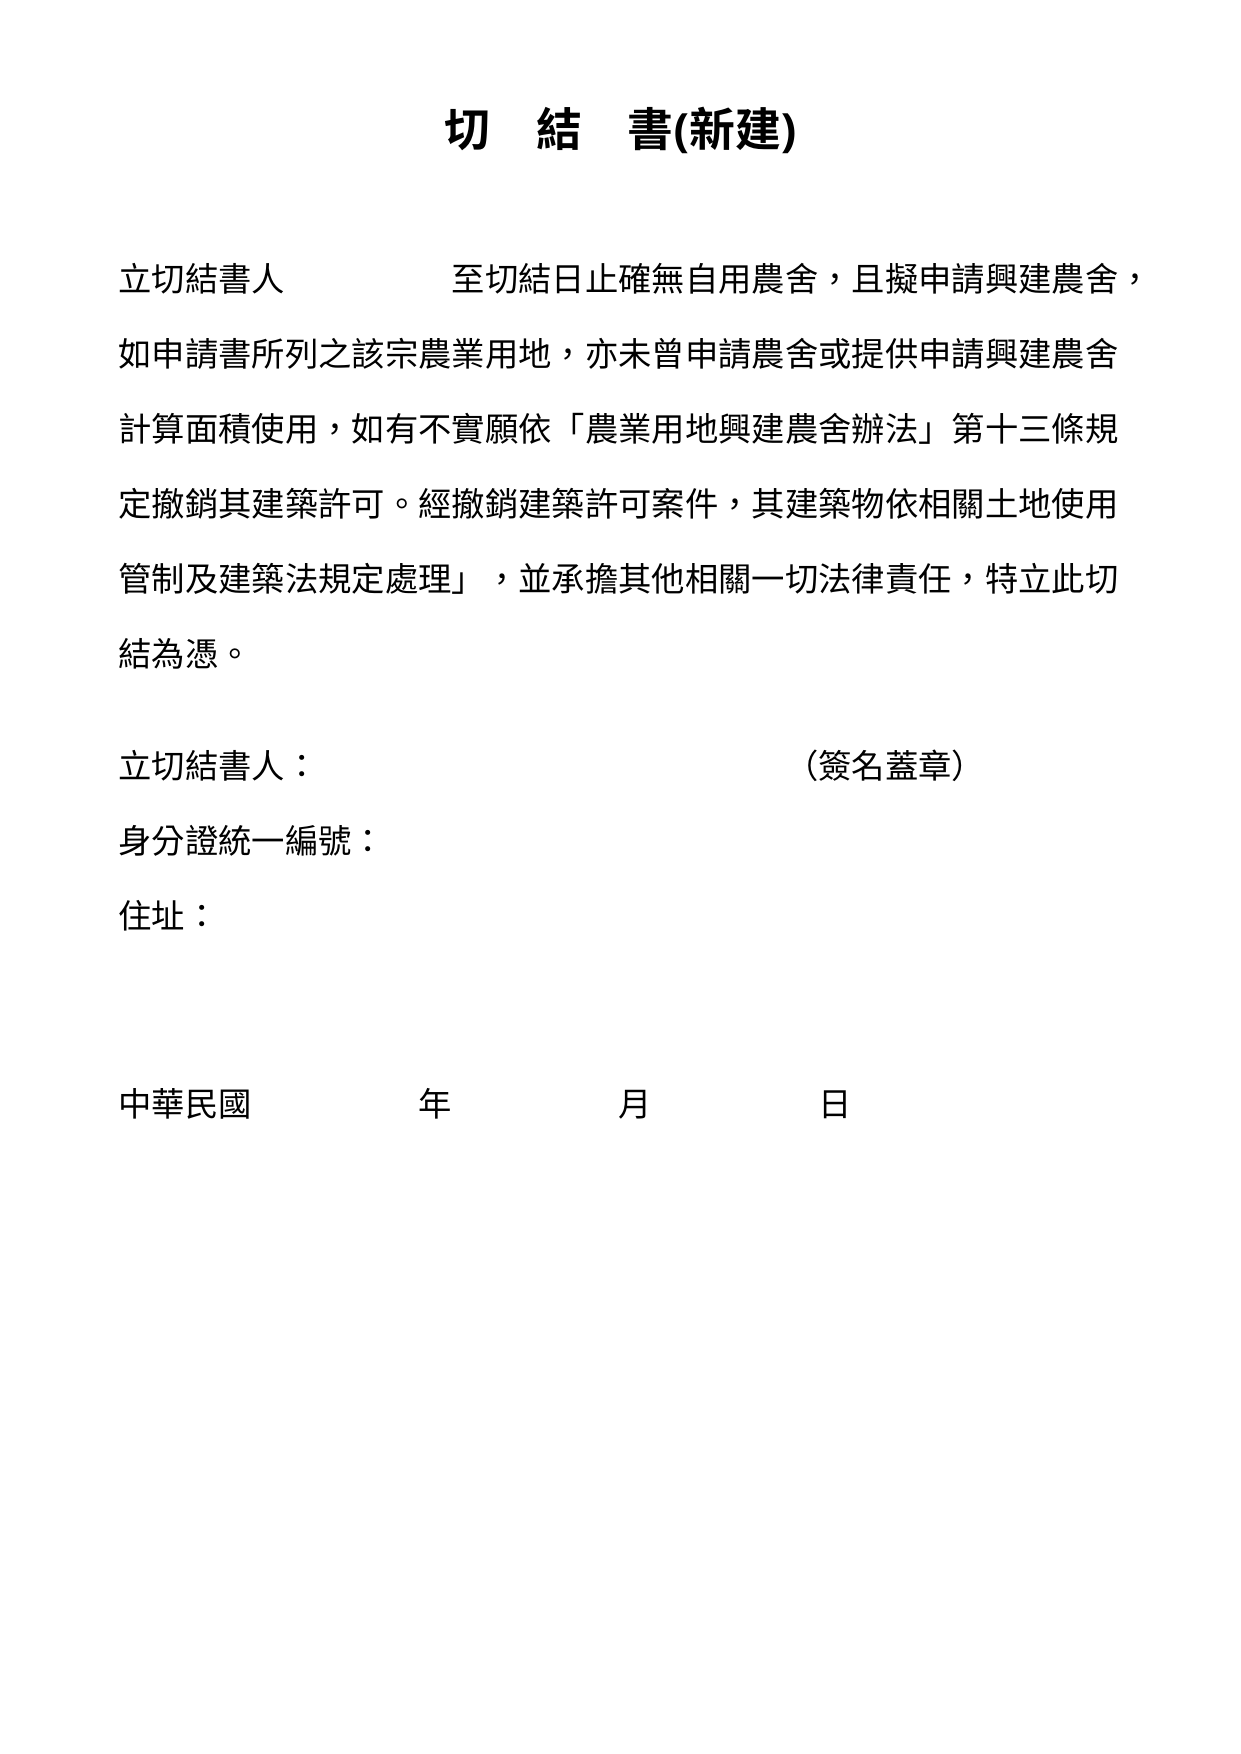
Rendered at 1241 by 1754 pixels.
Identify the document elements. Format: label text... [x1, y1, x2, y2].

text 立切結書人： （簽名蓋章） [118, 727, 1122, 802]
text 中華民國 年 月 日 [118, 1064, 1122, 1139]
text 身分證統一編號： [118, 802, 1122, 877]
text 住址： [118, 877, 1122, 952]
text 立切結書人 至切結日止確無自用農舍，且擬申請興建農舍，如申請書所列之該宗農業用地，亦未曾申請農舍或提供申請興建農舍計算面積使用，如有不實願依「農業用地興建農舍辦法」第十三條規定撤銷其建築許可。經撤銷建築許可案件，其建築物依相關土地使用管制及建築法規定處理」，並承擔其他相關一切法律責任，特立此切結為憑。 [118, 239, 1122, 689]
text 切 結 書(新建) [118, 89, 1122, 164]
